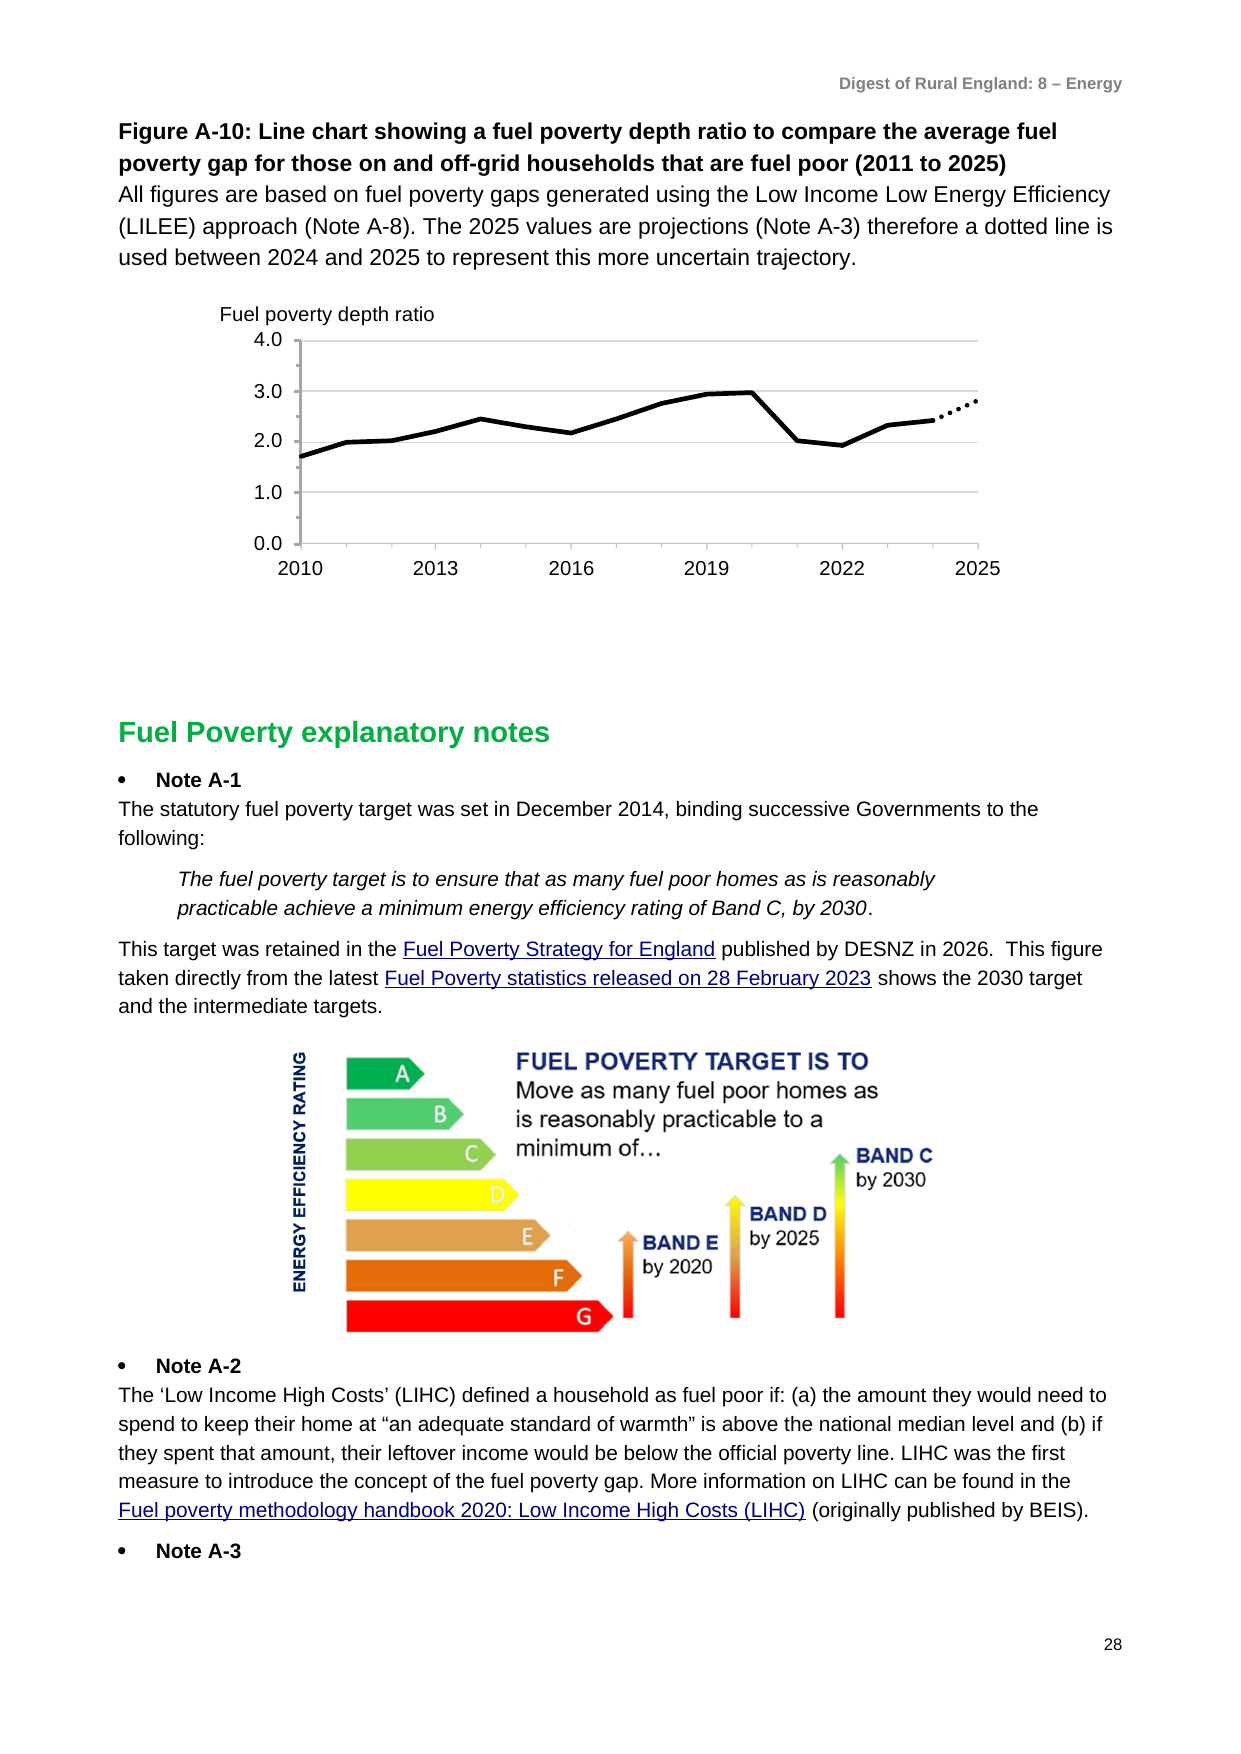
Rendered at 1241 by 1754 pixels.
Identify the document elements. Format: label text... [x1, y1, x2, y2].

text The statutory fuel poverty target was set in December 2014, binding successive Governments to the following: [118, 797, 1122, 849]
text Figure A‑10: Line chart showing a fuel poverty depth ratio to compare the average fuel poverty gap for those on and off-grid households that are fuel poor (2011 to 2025) [118, 118, 1122, 176]
text The fuel poverty target is to ensure that as many fuel poor homes as is reasonably practicable achieve a minimum energy efficiency rating of Band C, by 2030. [177, 867, 945, 919]
subtitle Fuel Poverty explanatory notes [118, 716, 1122, 749]
text All figures are based on fuel poverty gaps generated using the Low Income Low Energy Efficiency (LILEE) approach (Note A-8). The 2025 values are projections (Note A-3) therefore a dotted line is used between 2024 and 2025 to represent this more uncertain trajectory. [118, 181, 1122, 271]
text The ‘Low Income High Costs’ (LIHC) defined a household as fuel poor if: (a) the amount they would need to spend to keep their home at “an adequate standard of warmth” is above the national median level and (b) if they spent that amount, their leftover income would be below the official poverty line. LIHC was the first measure to introduce the concept of the fuel poverty gap. More information on LIHC can be found in the Fuel poverty methodology handbook 2020: Low Income High Costs (LIHC) (originally published by BEIS). [118, 1383, 1122, 1522]
list Note A-1 [118, 768, 1122, 792]
list Note A-2 [118, 1354, 1122, 1378]
list Note A-3 [118, 1539, 1122, 1563]
text This target was retained in the Fuel Poverty Strategy for England published by DESNZ in 2026. This figure taken directly from the latest Fuel Poverty statistics released on 28 February 2023 shows the 2030 target and the intermediate targets. [118, 937, 1122, 1018]
